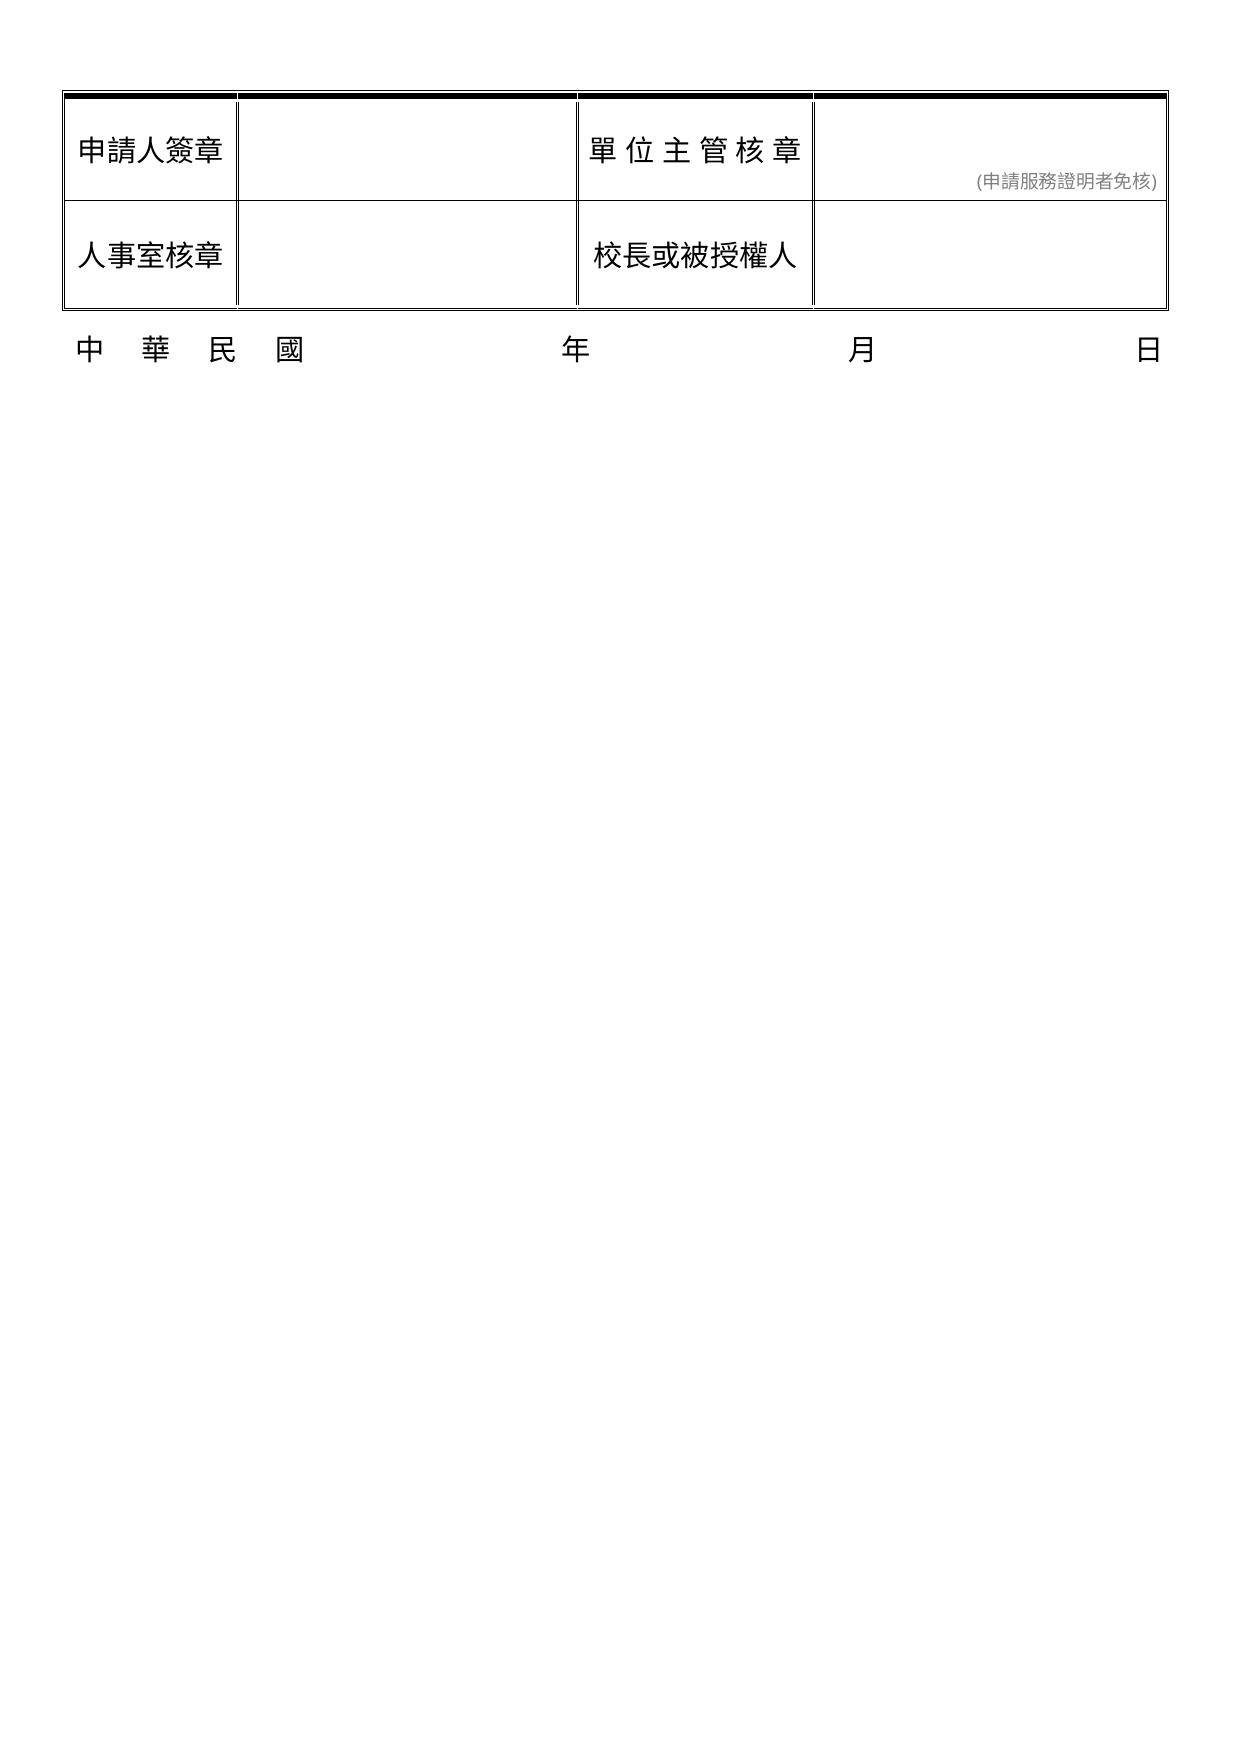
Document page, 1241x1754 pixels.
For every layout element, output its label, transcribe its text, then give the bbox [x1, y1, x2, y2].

table_cell 單位主管核章 [577, 94, 813, 199]
table_cell [238, 201, 577, 307]
text 中華民國 年 月 日 [75, 311, 1165, 386]
table_cell (申請服務證明者免核) [813, 94, 1166, 199]
table_cell 人事室核章 [65, 201, 237, 307]
table_cell [813, 201, 1166, 307]
table_cell [238, 99, 577, 199]
table_cell 申請人簽章 [65, 99, 237, 199]
table_cell 校長或被授權人 [577, 201, 813, 307]
